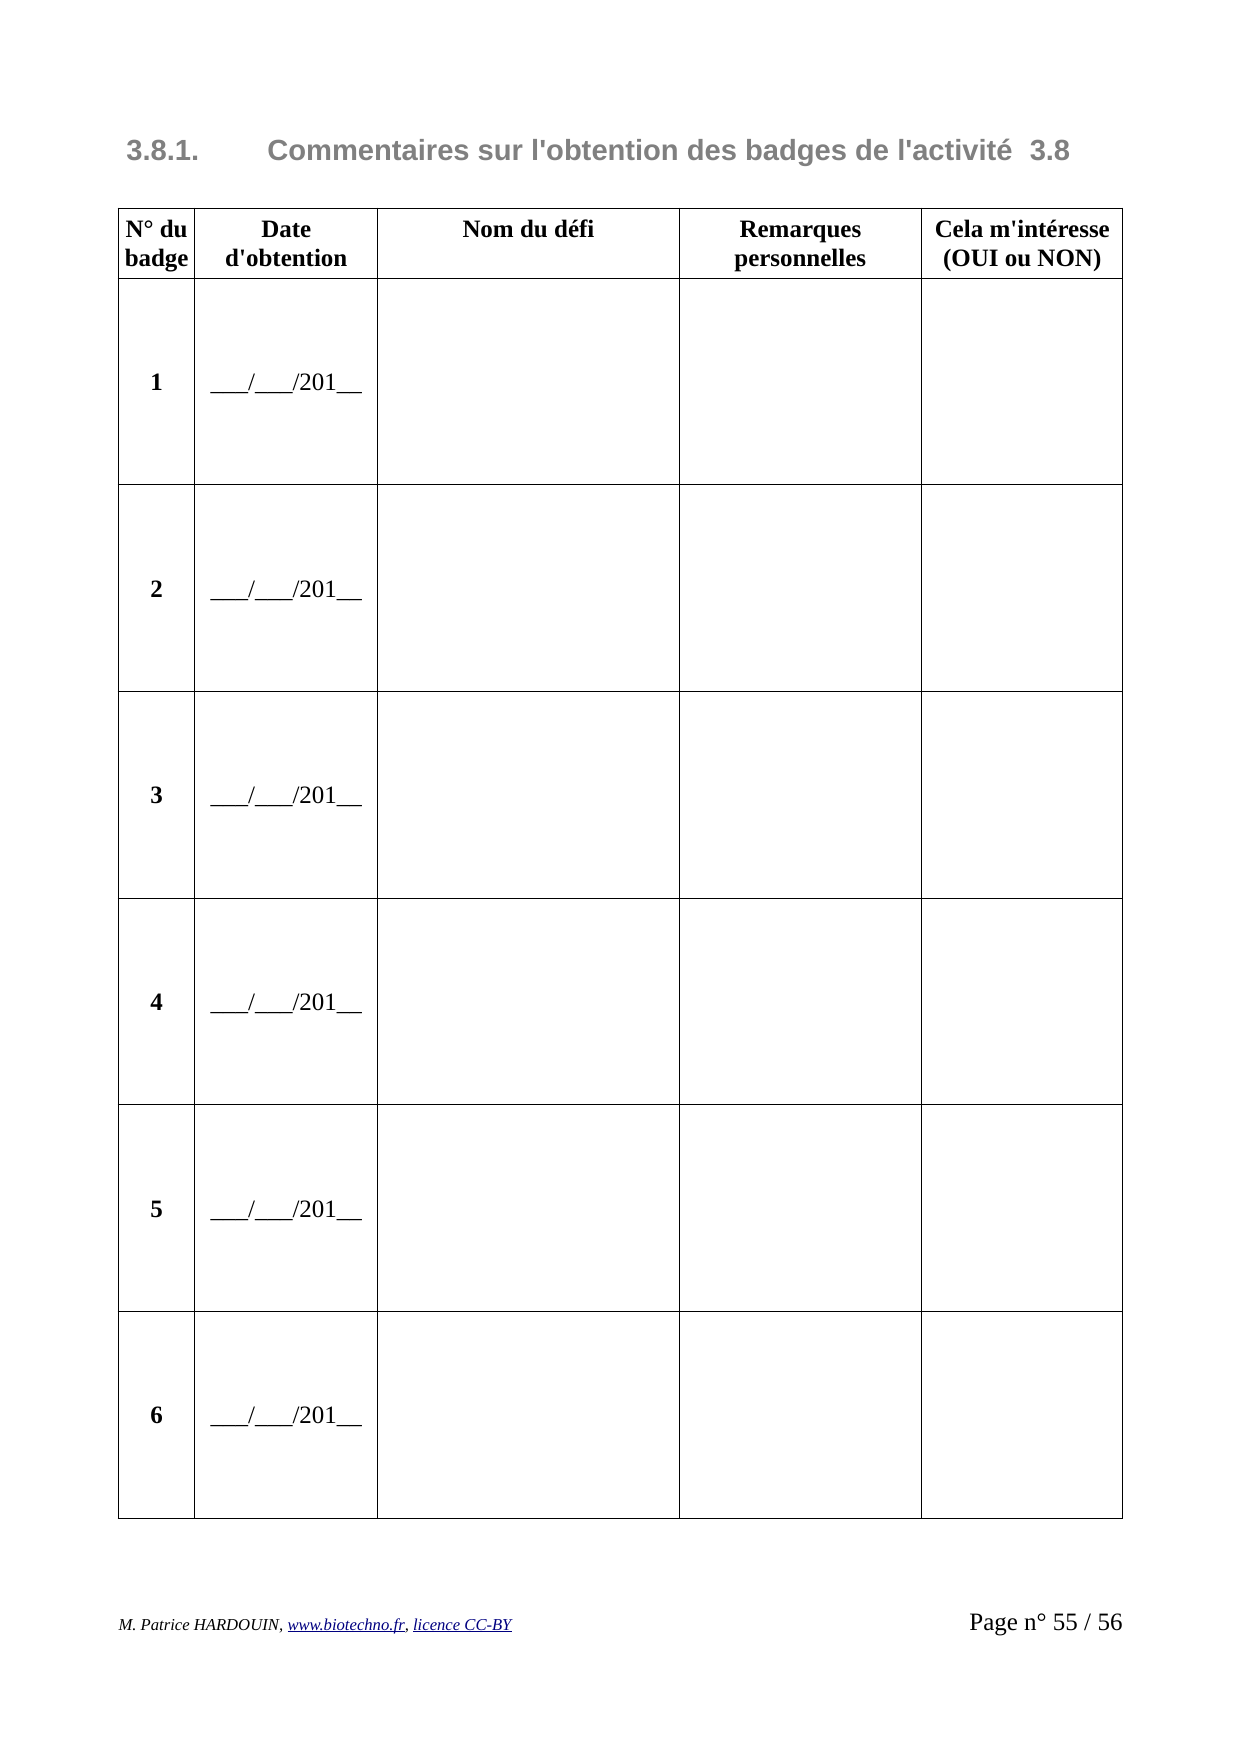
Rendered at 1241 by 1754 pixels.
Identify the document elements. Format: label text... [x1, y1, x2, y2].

table_cell [378, 692, 679, 897]
table_cell [680, 692, 921, 897]
table_cell [922, 1105, 1122, 1311]
table_cell 4 [119, 899, 194, 1104]
table_cell [922, 279, 1122, 484]
table_cell [680, 1312, 921, 1517]
table_cell 2 [119, 485, 194, 691]
table_cell ___/___/201__ [195, 279, 377, 484]
table_cell [378, 1312, 679, 1517]
table_header Nom du défi [378, 209, 679, 277]
table_cell ___/___/201__ [195, 1105, 377, 1311]
table_cell 3 [119, 692, 194, 897]
table_cell [378, 899, 679, 1104]
table_cell [922, 485, 1122, 691]
table_cell [378, 1105, 679, 1311]
table_cell 5 [119, 1105, 194, 1311]
table_cell 6 [119, 1312, 194, 1517]
table_cell [922, 899, 1122, 1104]
subtitle Commentaires sur l'obtention des badges de l'activité 3.8 [118, 133, 1122, 166]
table_cell [922, 1312, 1122, 1517]
table_cell [680, 279, 921, 484]
table_cell [922, 692, 1122, 897]
table_cell ___/___/201__ [195, 899, 377, 1104]
table_header Date d'obtention [195, 209, 377, 277]
table_cell ___/___/201__ [195, 485, 377, 691]
table_cell ___/___/201__ [195, 1312, 377, 1517]
table_cell [680, 899, 921, 1104]
table_cell 1 [119, 279, 194, 484]
table_cell [378, 485, 679, 691]
table_cell [680, 1105, 921, 1311]
table_header N° du badge [119, 209, 194, 277]
table_cell [378, 279, 679, 484]
table_cell ___/___/201__ [195, 692, 377, 897]
table_header Cela m'intéresse (OUI ou NON) [922, 209, 1122, 277]
table_header Remarques personnelles [680, 209, 921, 277]
table_cell [680, 485, 921, 691]
